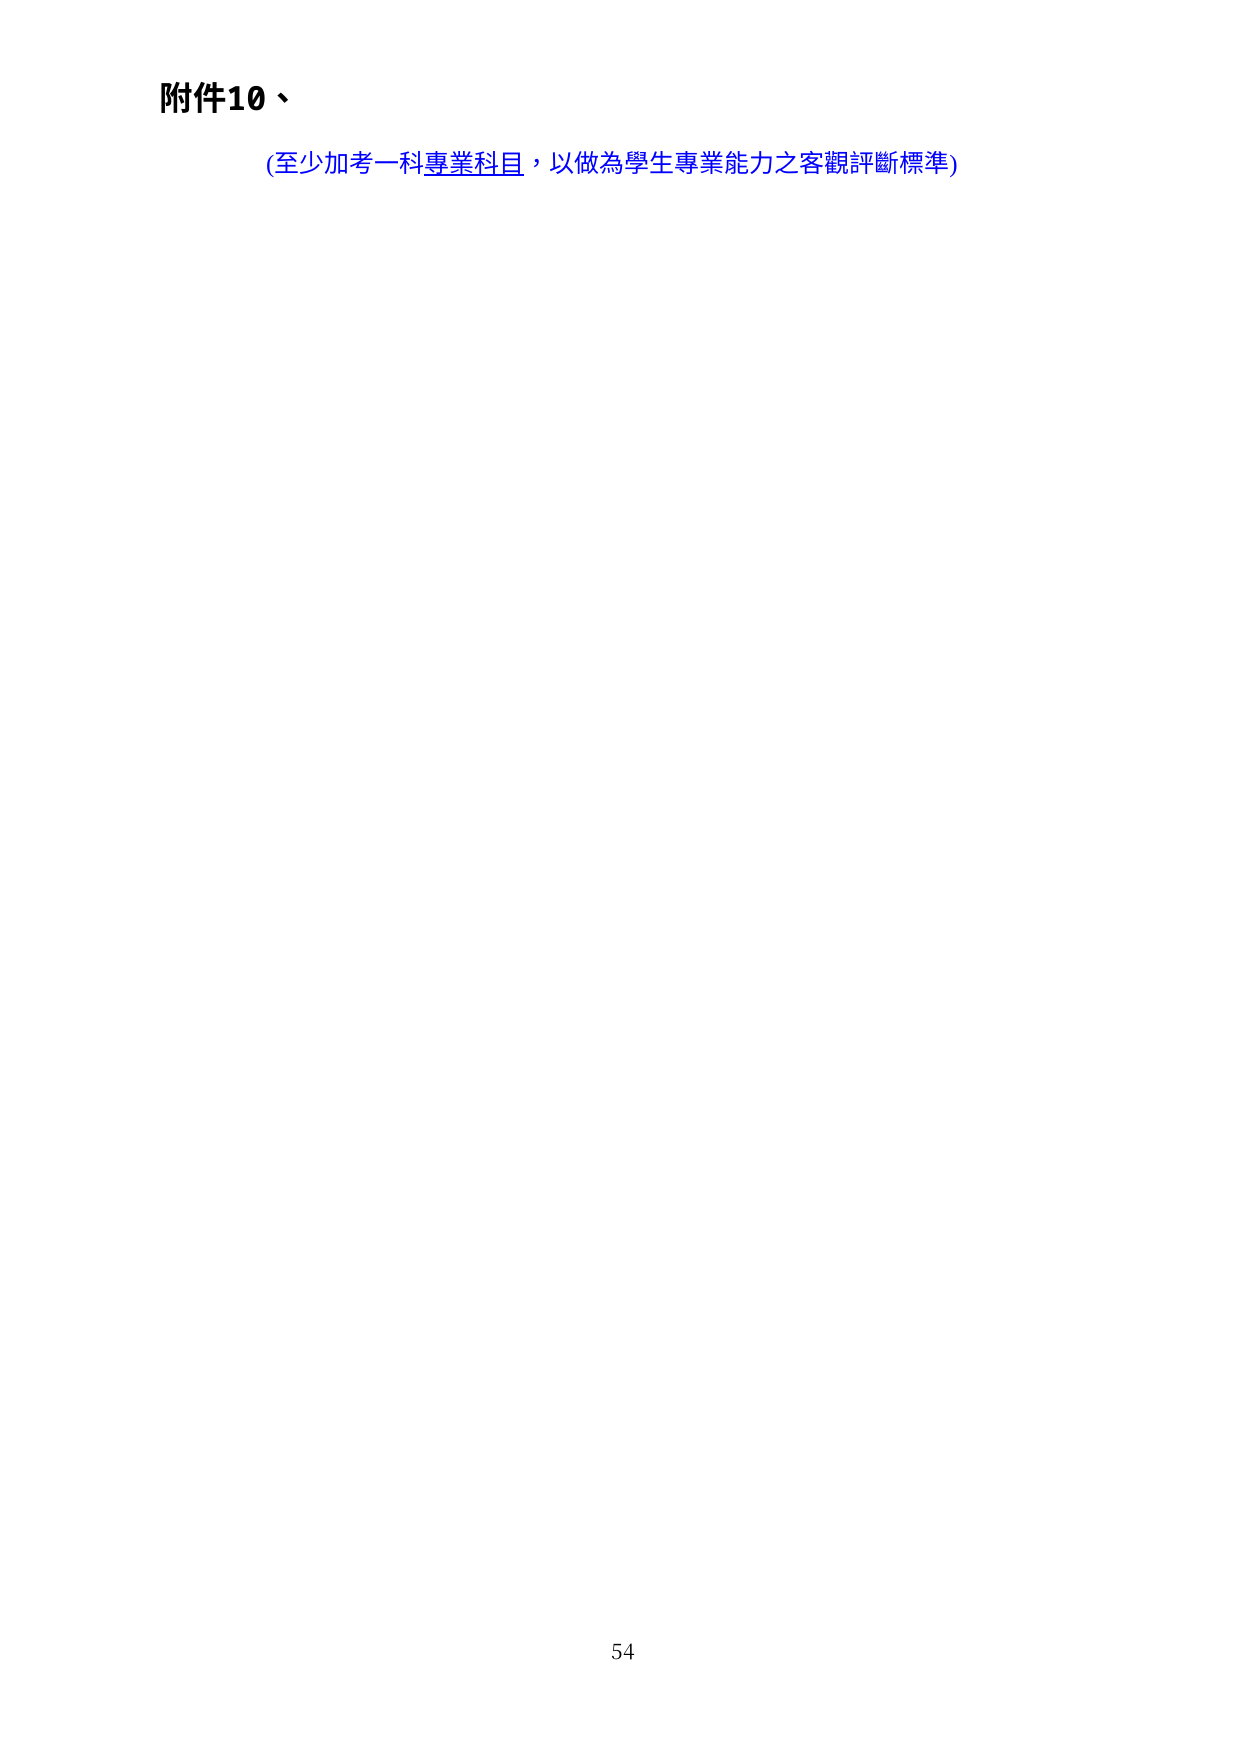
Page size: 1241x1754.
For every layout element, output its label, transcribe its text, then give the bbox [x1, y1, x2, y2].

text (至少加考一科專業科目，以做為學生專業能力之客觀評斷標準) [159, 120, 1087, 182]
